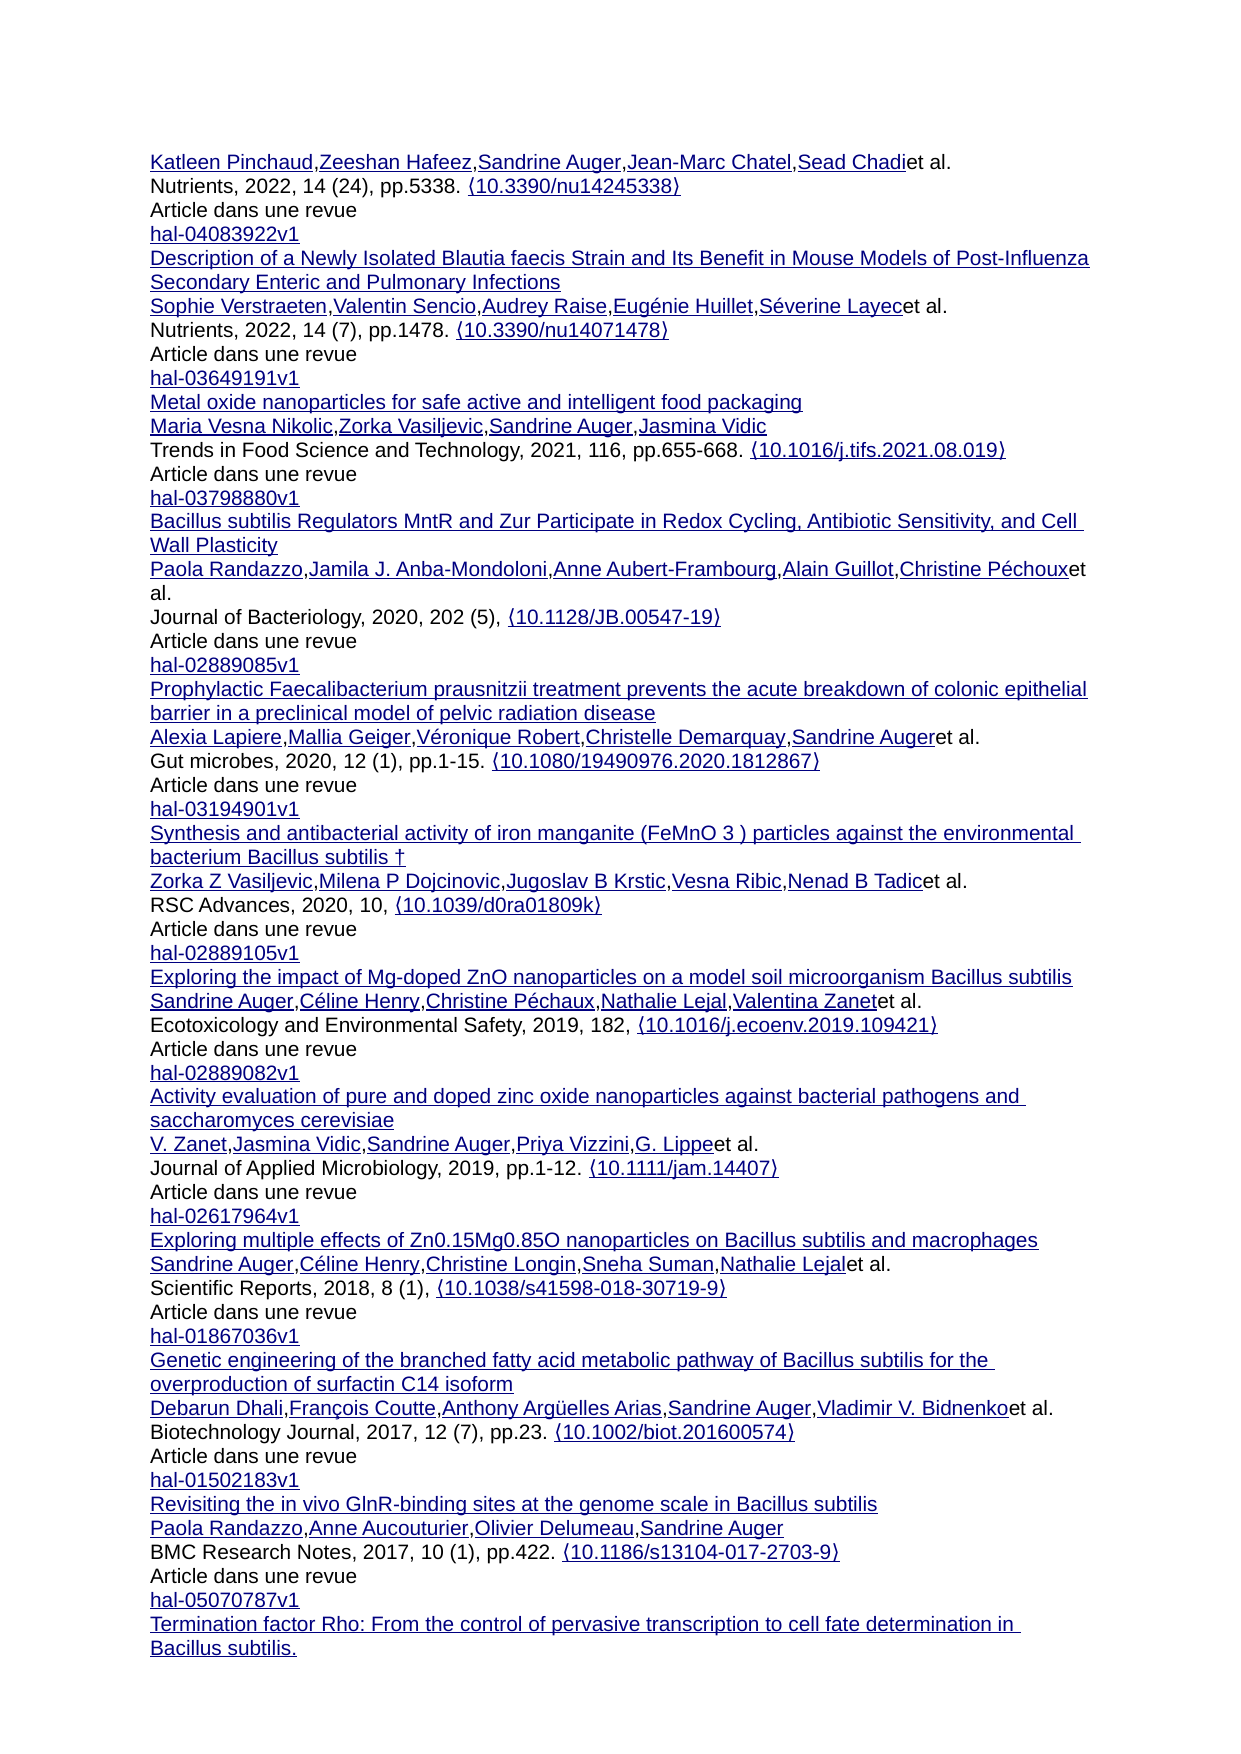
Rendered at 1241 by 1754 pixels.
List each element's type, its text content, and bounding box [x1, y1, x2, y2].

table_cell Termination factor Rho: From the control of pervasive transcription to cell fate determination in Bacillus subtilis. [150, 1611, 1090, 1659]
table_cell Genetic engineering of the branched fatty acid metabolic pathway of Bacillus subtilis for the overproduction of surfactin C14 isoform Debarun Dhali,François Coutte,Anthony Argüelles Arias,Sandrine Auger,Vladimir V. Bidnenkoet al. Biotechnology Journal, 2017, 12 (7), pp.23. ⟨10.1002/biot.201600574⟩ Article dans une revue hal-01502183v1 [150, 1348, 1090, 1492]
table_cell Secondary Enteric and Pulmonary Infections Sophie Verstraeten,Valentin Sencio,Audrey Raise,Eugénie Huillet,Séverine Layecet al. Nutrients, 2022, 14 (7), pp.1478. ⟨10.3390/nu14071478⟩ Article dans une revue hal-03649191v1 [150, 268, 1090, 389]
table_cell Activity evaluation of pure and doped zinc oxide nanoparticles against bacterial pathogens and saccharomyces cerevisiae V. Zanet,Jasmina Vidic,Sandrine Auger,Priya Vizzini,G. Lippeet al. Journal of Applied Microbiology, 2019, pp.1-12. ⟨10.1111/jam.14407⟩ Article dans une revue hal-02617964v1 [150, 1084, 1090, 1228]
table_cell Revisiting the in vivo GlnR-binding sites at the genome scale in Bacillus subtilis Paola Randazzo,Anne Aucouturier,Olivier Delumeau,Sandrine Auger BMC Research Notes, 2017, 10 (1), pp.422. ⟨10.1186/s13104-017-2703-9⟩ Article dans une revue hal-05070787v1 [150, 1492, 1090, 1611]
table_cell Description of a Newly Isolated Blautia faecis Strain and Its Benefit in Mouse Models of Post-Influenza [150, 246, 1090, 267]
table_cell Exploring multiple effects of Zn0.15Mg0.85O nanoparticles on Bacillus subtilis and macrophages Sandrine Auger,Céline Henry,Christine Longin,Sneha Suman,Nathalie Lejalet al. Scientific Reports, 2018, 8 (1), ⟨10.1038/s41598-018-30719-9⟩ Article dans une revue hal-01867036v1 [150, 1228, 1090, 1348]
table_cell Exploring the impact of Mg-doped ZnO nanoparticles on a model soil microorganism Bacillus subtilis Sandrine Auger,Céline Henry,Christine Péchaux,Nathalie Lejal,Valentina Zanetet al. Ecotoxicology and Environmental Safety, 2019, 182, ⟨10.1016/j.ecoenv.2019.109421⟩ Article dans une revue hal-02889082v1 [150, 965, 1090, 1084]
table_cell Synthesis and antibacterial activity of iron manganite (FeMnO 3 ) particles against the environmental bacterium Bacillus subtilis † Zorka Z Vasiljevic,Milena P Dojcinovic,Jugoslav B Krstic,Vesna Ribic,Nenad B Tadicet al. RSC Advances, 2020, 10, ⟨10.1039/d0ra01809k⟩ Article dans une revue hal-02889105v1 [150, 821, 1090, 964]
table_cell Bacillus subtilis Regulators MntR and Zur Participate in Redox Cycling, Antibiotic Sensitivity, and Cell Wall Plasticity Paola Randazzo,Jamila J. Anba-Mondoloni,Anne Aubert-Frambourg,Alain Guillot,Christine Péchouxet al. Journal of Bacteriology, 2020, 202 (5), ⟨10.1128/JB.00547-19⟩ Article dans une revue hal-02889085v1 [150, 509, 1090, 677]
table_cell Katleen Pinchaud,Zeeshan Hafeez,Sandrine Auger,Jean-Marc Chatel,Sead Chadiet al. Nutrients, 2022, 14 (24), pp.5338. ⟨10.3390/nu14245338⟩ Article dans une revue hal-04083922v1 [150, 150, 1090, 246]
table_cell Metal oxide nanoparticles for safe active and intelligent food packaging Maria Vesna Nikolic,Zorka Vasiljevic,Sandrine Auger,Jasmina Vidic Trends in Food Science and Technology, 2021, 116, pp.655-668. ⟨10.1016/j.tifs.2021.08.019⟩ Article dans une revue hal-03798880v1 [150, 390, 1090, 509]
table_cell Prophylactic Faecalibacterium prausnitzii treatment prevents the acute breakdown of colonic epithelial barrier in a preclinical model of pelvic radiation disease Alexia Lapiere,Mallia Geiger,Véronique Robert,Christelle Demarquay,Sandrine Augeret al. Gut microbes, 2020, 12 (1), pp.1-15. ⟨10.1080/19490976.2020.1812867⟩ Article dans une revue hal-03194901v1 [150, 677, 1090, 821]
